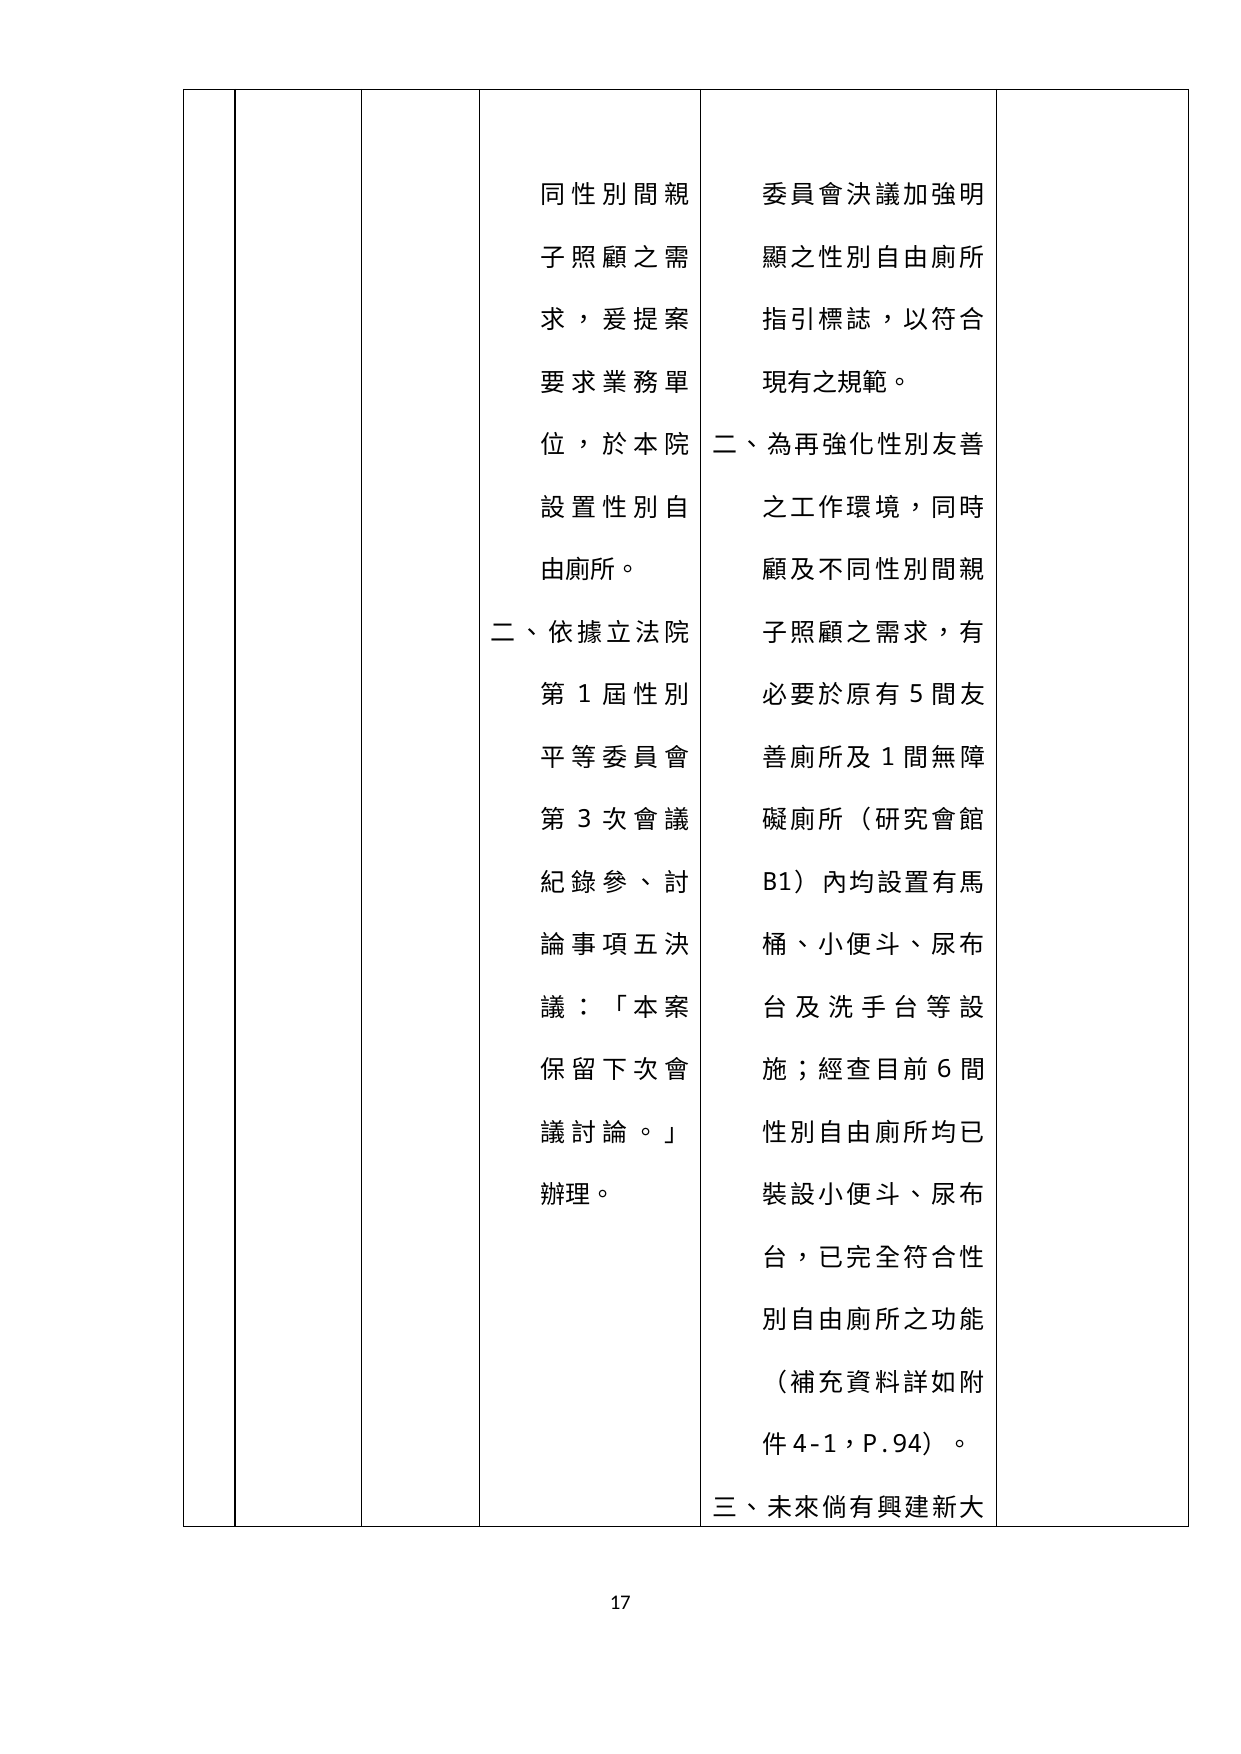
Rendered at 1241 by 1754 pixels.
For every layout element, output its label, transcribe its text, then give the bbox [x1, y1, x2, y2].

table_cell [997, 90, 1188, 1526]
table_cell 同性別間親子照顧之需求，爰提案要求業務單位，於本院設置性別自由廁所。 二、依據立法院第1屆性別平等委員會第3次會議紀錄參、討論事項五決議：「本案保留下次會議討論。」辦理。 [480, 90, 700, 1526]
table_cell [236, 90, 361, 1526]
table_cell [362, 90, 479, 1526]
table_cell 委員會決議加強明顯之性別自由廁所指引標誌，以符合現有之規範。 二、為再強化性別友善之工作環境，同時顧及不同性別間親子照顧之需求，有必要於原有5間友善廁所及1間無障礙廁所（研究會館B1）內均設置有馬桶、小便斗、尿布台及洗手台等設施；經查目前6間性別自由廁所均已裝設小便斗、尿布台，已完全符合性別自由廁所之功能（補充資料詳如附件4-1，P.94）。 三、未來倘有興建新大 [701, 90, 996, 1526]
table_cell [184, 90, 234, 1526]
